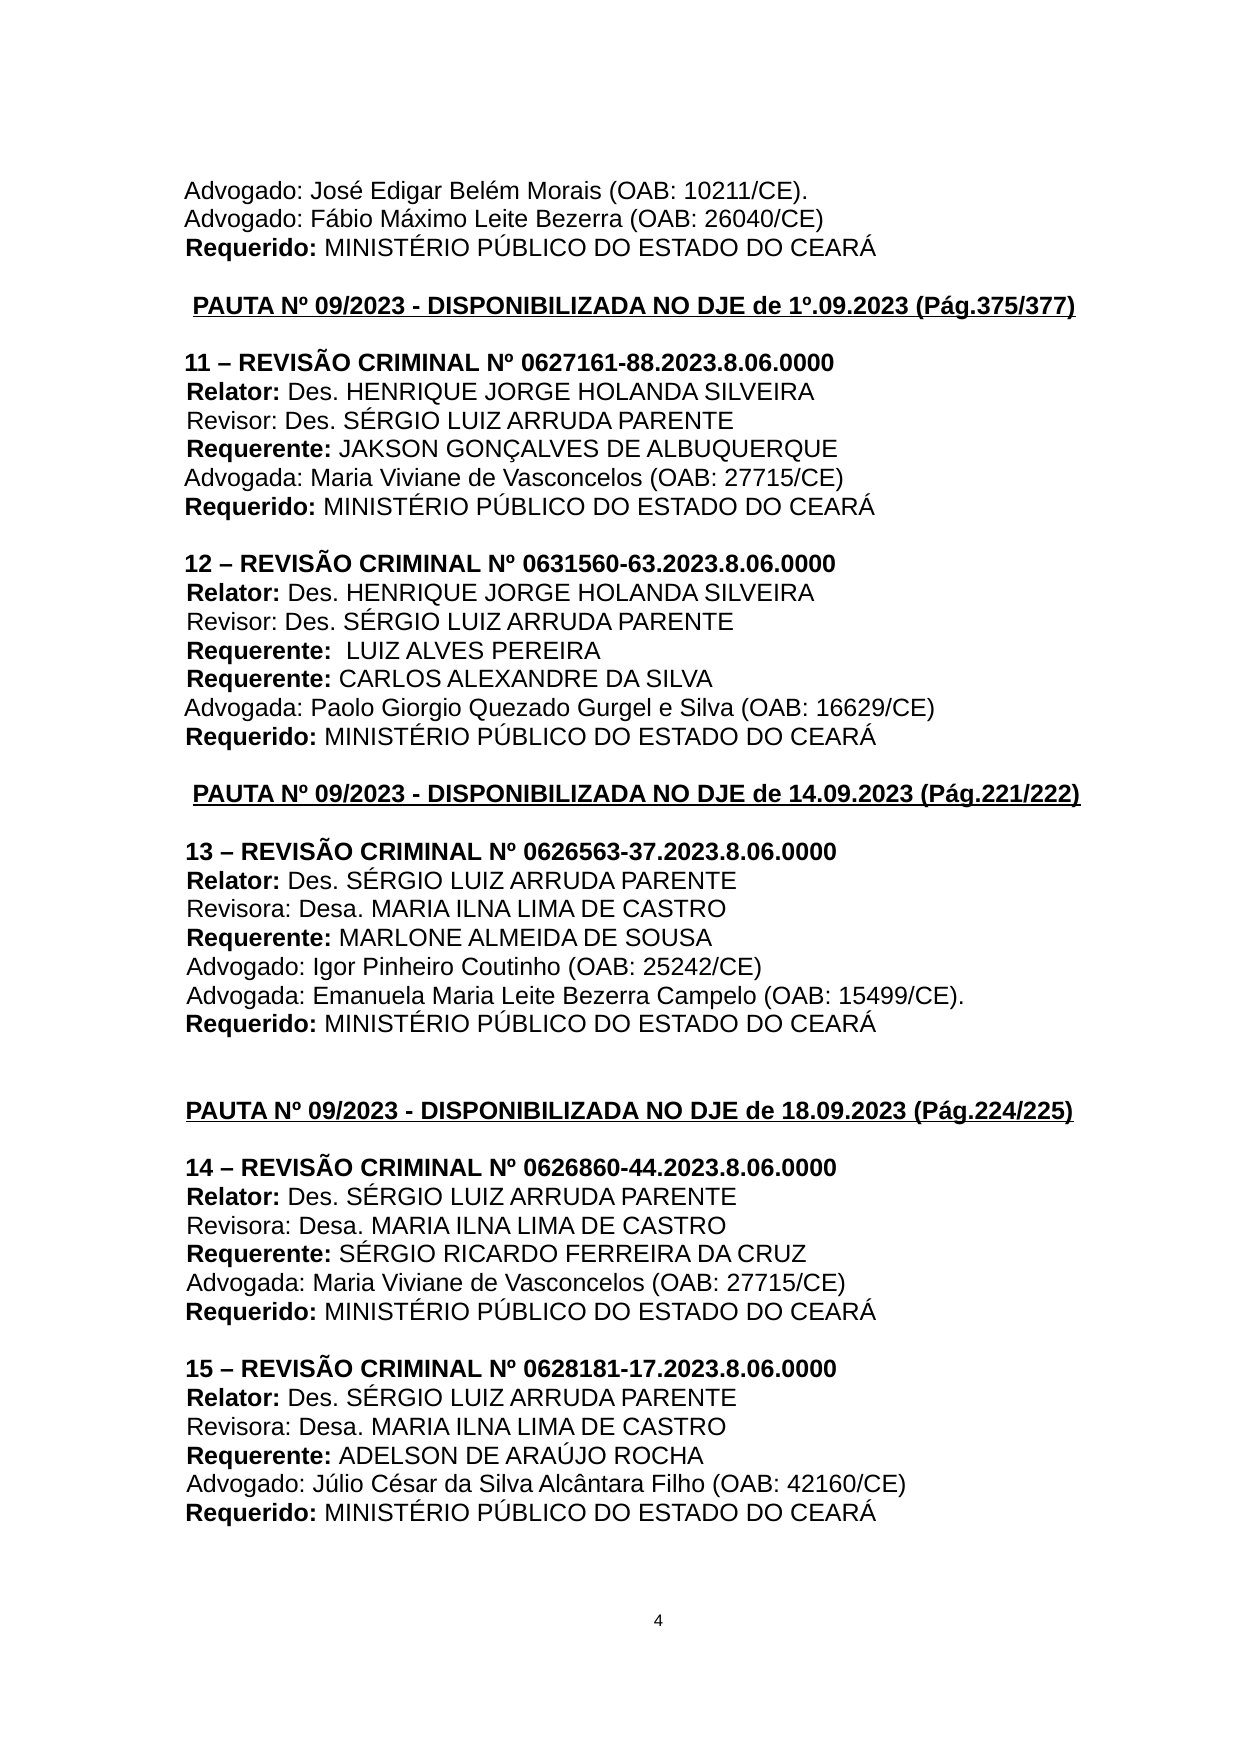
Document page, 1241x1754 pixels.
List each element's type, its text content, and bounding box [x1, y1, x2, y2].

text Advogado: Igor Pinheiro Coutinho (OAB: 25242/CE) [186, 952, 1131, 981]
text Advogada: Maria Viviane de Vasconcelos (OAB: 27715/CE) [186, 1268, 1131, 1297]
text Advogada: Maria Viviane de Vasconcelos (OAB: 27715/CE) [151, 463, 1131, 492]
text Revisora: Desa. MARIA ILNA LIMA DE CASTRO [186, 1211, 1131, 1239]
text 13 – REVISÃO CRIMINAL Nº 0626563-37.2023.8.06.0000 [151, 837, 1131, 866]
text Advogado: Fábio Máximo Leite Bezerra (OAB: 26040/CE) [151, 204, 1131, 233]
text 11 – REVISÃO CRIMINAL Nº 0627161-88.2023.8.06.0000 [156, 348, 1131, 377]
text PAUTA Nº 09/2023 - DISPONIBILIZADA NO DJE de 18.09.2023 (Pág.224/225) [151, 1096, 1131, 1124]
text Requerido: MINISTÉRIO PÚBLICO DO ESTADO DO CEARÁ [151, 1009, 1131, 1038]
text Relator: Des. HENRIQUE JORGE HOLANDA SILVEIRA [186, 377, 1131, 406]
text Requerido: MINISTÉRIO PÚBLICO DO ESTADO DO CEARÁ [151, 722, 1131, 751]
text Relator: Des. SÉRGIO LUIZ ARRUDA PARENTE [186, 1182, 1131, 1211]
text Relator: Des. SÉRGIO LUIZ ARRUDA PARENTE [186, 1383, 1131, 1412]
text Advogado: José Edigar Belém Morais (OAB: 10211/CE). [151, 176, 1131, 204]
text Relator: Des. SÉRGIO LUIZ ARRUDA PARENTE [186, 866, 1131, 894]
text PAUTA Nº 09/2023 - DISPONIBILIZADA NO DJE de 1º.09.2023 (Pág.375/377) [151, 291, 1131, 319]
text Requerente: JAKSON GONÇALVES DE ALBUQUERQUE [186, 434, 1131, 463]
text Advogada: Emanuela Maria Leite Bezerra Campelo (OAB: 15499/CE). [186, 981, 1131, 1009]
text Requerente: MARLONE ALMEIDA DE SOUSA [186, 923, 1131, 952]
text 15 – REVISÃO CRIMINAL Nº 0628181-17.2023.8.06.0000 [151, 1354, 1131, 1383]
text Revisor: Des. SÉRGIO LUIZ ARRUDA PARENTE [186, 607, 1131, 636]
text Relator: Des. HENRIQUE JORGE HOLANDA SILVEIRA [186, 578, 1131, 607]
text Requerente: ADELSON DE ARAÚJO ROCHA [186, 1441, 1131, 1469]
text 12 – REVISÃO CRIMINAL Nº 0631560-63.2023.8.06.0000 [156, 549, 1131, 578]
text 14 – REVISÃO CRIMINAL Nº 0626860-44.2023.8.06.0000 [151, 1153, 1131, 1182]
text Requerido: MINISTÉRIO PÚBLICO DO ESTADO DO CEARÁ [151, 1498, 1131, 1527]
text Requerente: LUIZ ALVES PEREIRA [186, 636, 1131, 664]
text Revisora: Desa. MARIA ILNA LIMA DE CASTRO [186, 1412, 1131, 1441]
text Revisora: Desa. MARIA ILNA LIMA DE CASTRO [186, 894, 1131, 923]
text Requerido: MINISTÉRIO PÚBLICO DO ESTADO DO CEARÁ [151, 1297, 1131, 1326]
text Advogado: Júlio César da Silva Alcântara Filho (OAB: 42160/CE) [186, 1469, 1131, 1498]
text Requerido: MINISTÉRIO PÚBLICO DO ESTADO DO CEARÁ [156, 492, 1131, 521]
text Advogada: Paolo Giorgio Quezado Gurgel e Silva (OAB: 16629/CE) [151, 693, 1131, 722]
text PAUTA Nº 09/2023 - DISPONIBILIZADA NO DJE de 14.09.2023 (Pág.221/222) [151, 779, 1131, 808]
text Revisor: Des. SÉRGIO LUIZ ARRUDA PARENTE [186, 406, 1131, 434]
text Requerente: SÉRGIO RICARDO FERREIRA DA CRUZ [186, 1239, 1131, 1268]
text Requerente: CARLOS ALEXANDRE DA SILVA [186, 664, 1131, 693]
text Requerido: MINISTÉRIO PÚBLICO DO ESTADO DO CEARÁ [151, 233, 1131, 262]
